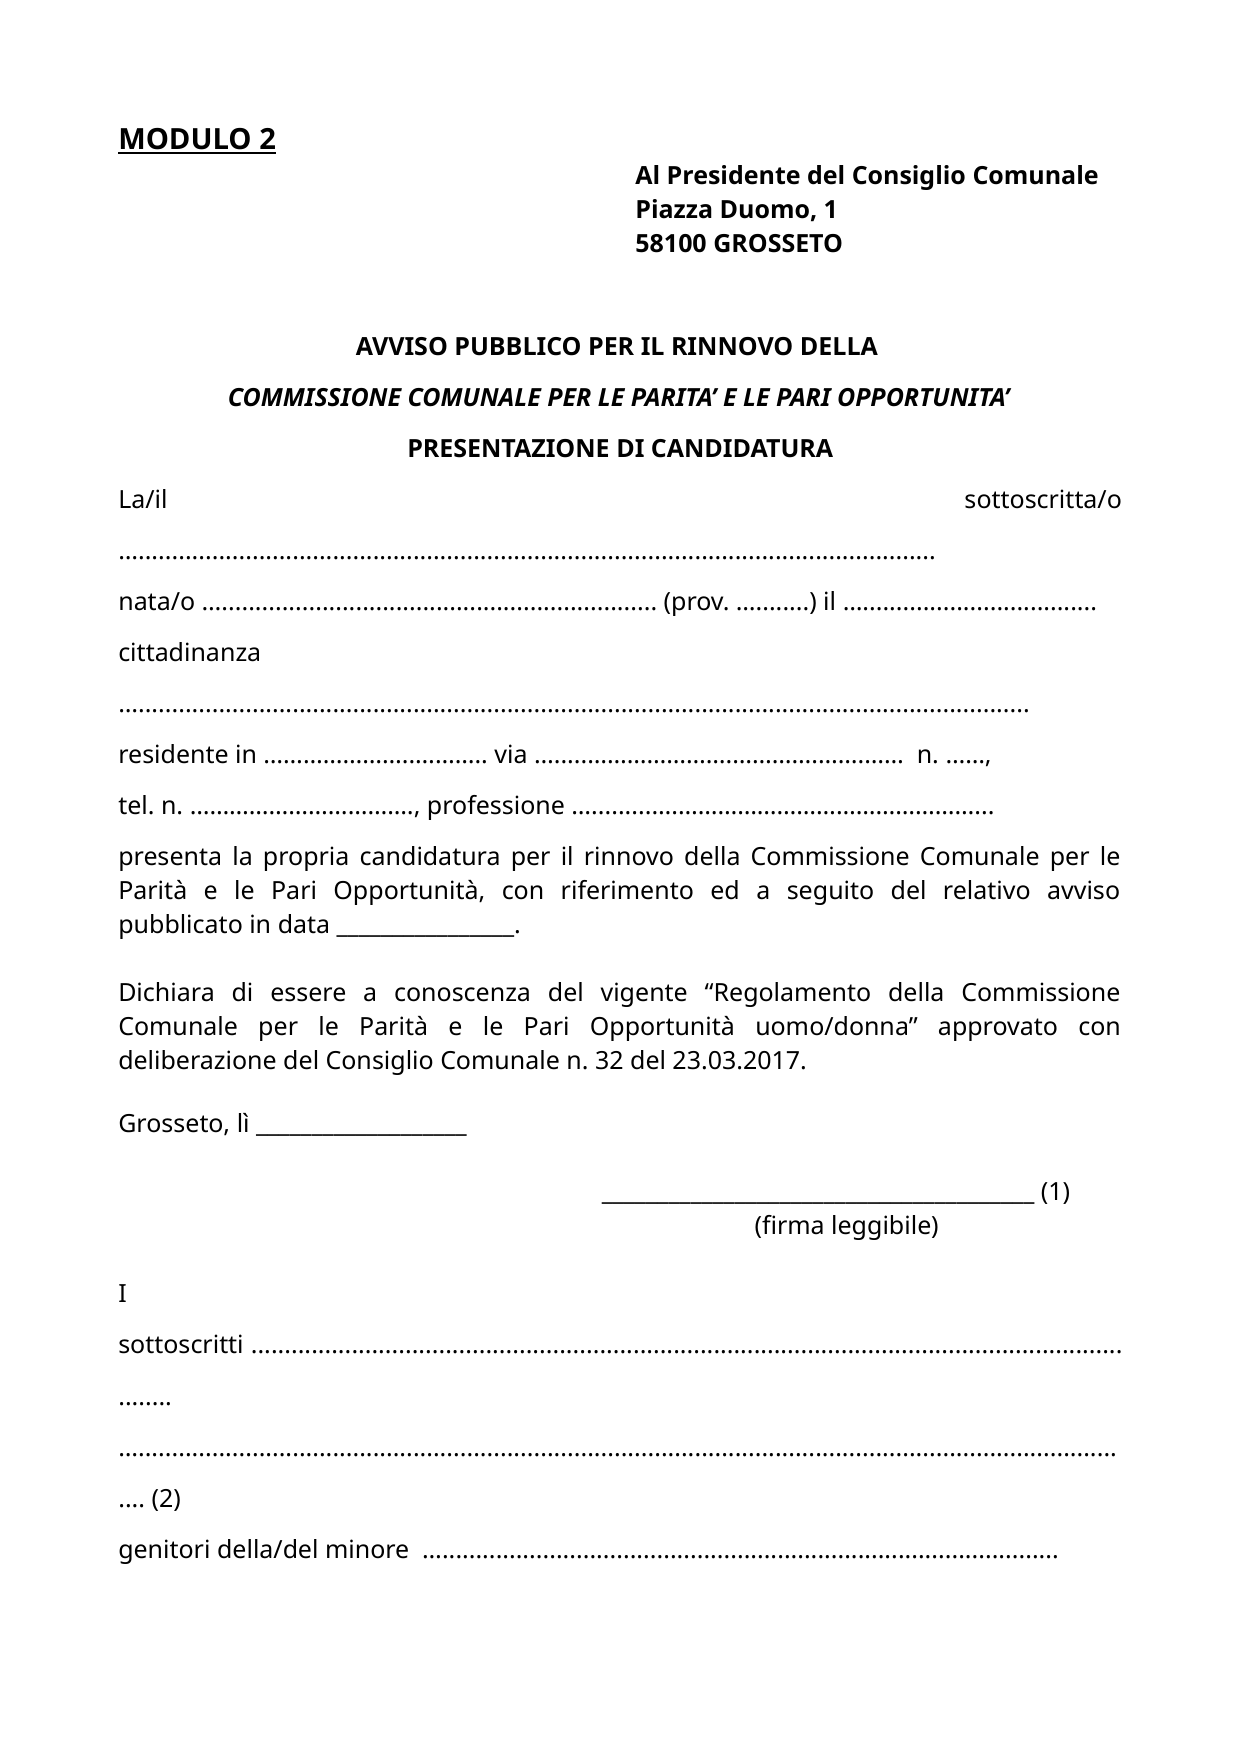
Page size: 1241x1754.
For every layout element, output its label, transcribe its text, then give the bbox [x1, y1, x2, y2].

text …...................................................................................................................................................... (2) [118, 1429, 1122, 1514]
text Piazza Duomo, 1 [118, 192, 1122, 226]
text residente in …………………..……….. via ….....………………….………….…….…… n. ……, [118, 736, 1122, 771]
text (firma leggibile) [118, 1208, 1122, 1242]
text cittadinanza …..................................................................................................................................... [118, 634, 1122, 719]
text Dichiara di essere a conoscenza del vigente “Regolamento della Commissione Comunale per le Parità e le Pari Opportunità uomo/donna” approvato con deliberazione del Consiglio Comunale n. 32 del 23.03.2017. [118, 975, 1122, 1077]
text 58100 GROSSETO [118, 226, 1122, 260]
text MODULO 2 [118, 118, 1122, 158]
text AVVISO PUBBLICO PER IL RINNOVO DELLA [118, 328, 1122, 362]
text nata/o …................................................................. (prov. …........) il …................................... [118, 583, 1122, 617]
text PRESENTAZIONE DI CANDIDATURA [118, 430, 1122, 464]
text I sottoscritti .......................................................................................................................................... [118, 1276, 1122, 1412]
text Al Presidente del Consiglio Comunale [118, 158, 1122, 192]
text COMMISSIONE COMUNALE PER LE PARITA’ E LE PARI OPPORTUNITA’ [118, 379, 1122, 413]
text La/il sottoscritta/o …....................................................................................................................... [118, 481, 1122, 566]
text tel. n. ………………………….…, professione ….........….………………………………………... [118, 787, 1122, 822]
text genitori della/del minore …............................................................................................ [118, 1531, 1122, 1565]
text _______________________________________ (1) [118, 1174, 1122, 1208]
text presenta la propria candidatura per il rinnovo della Commissione Comunale per le Parità e le Pari Opportunità, con riferimento ed a seguito del relativo avviso pubblicato in data ________________. [118, 838, 1122, 941]
text Grosseto, lì ___________________ [118, 1106, 1122, 1140]
